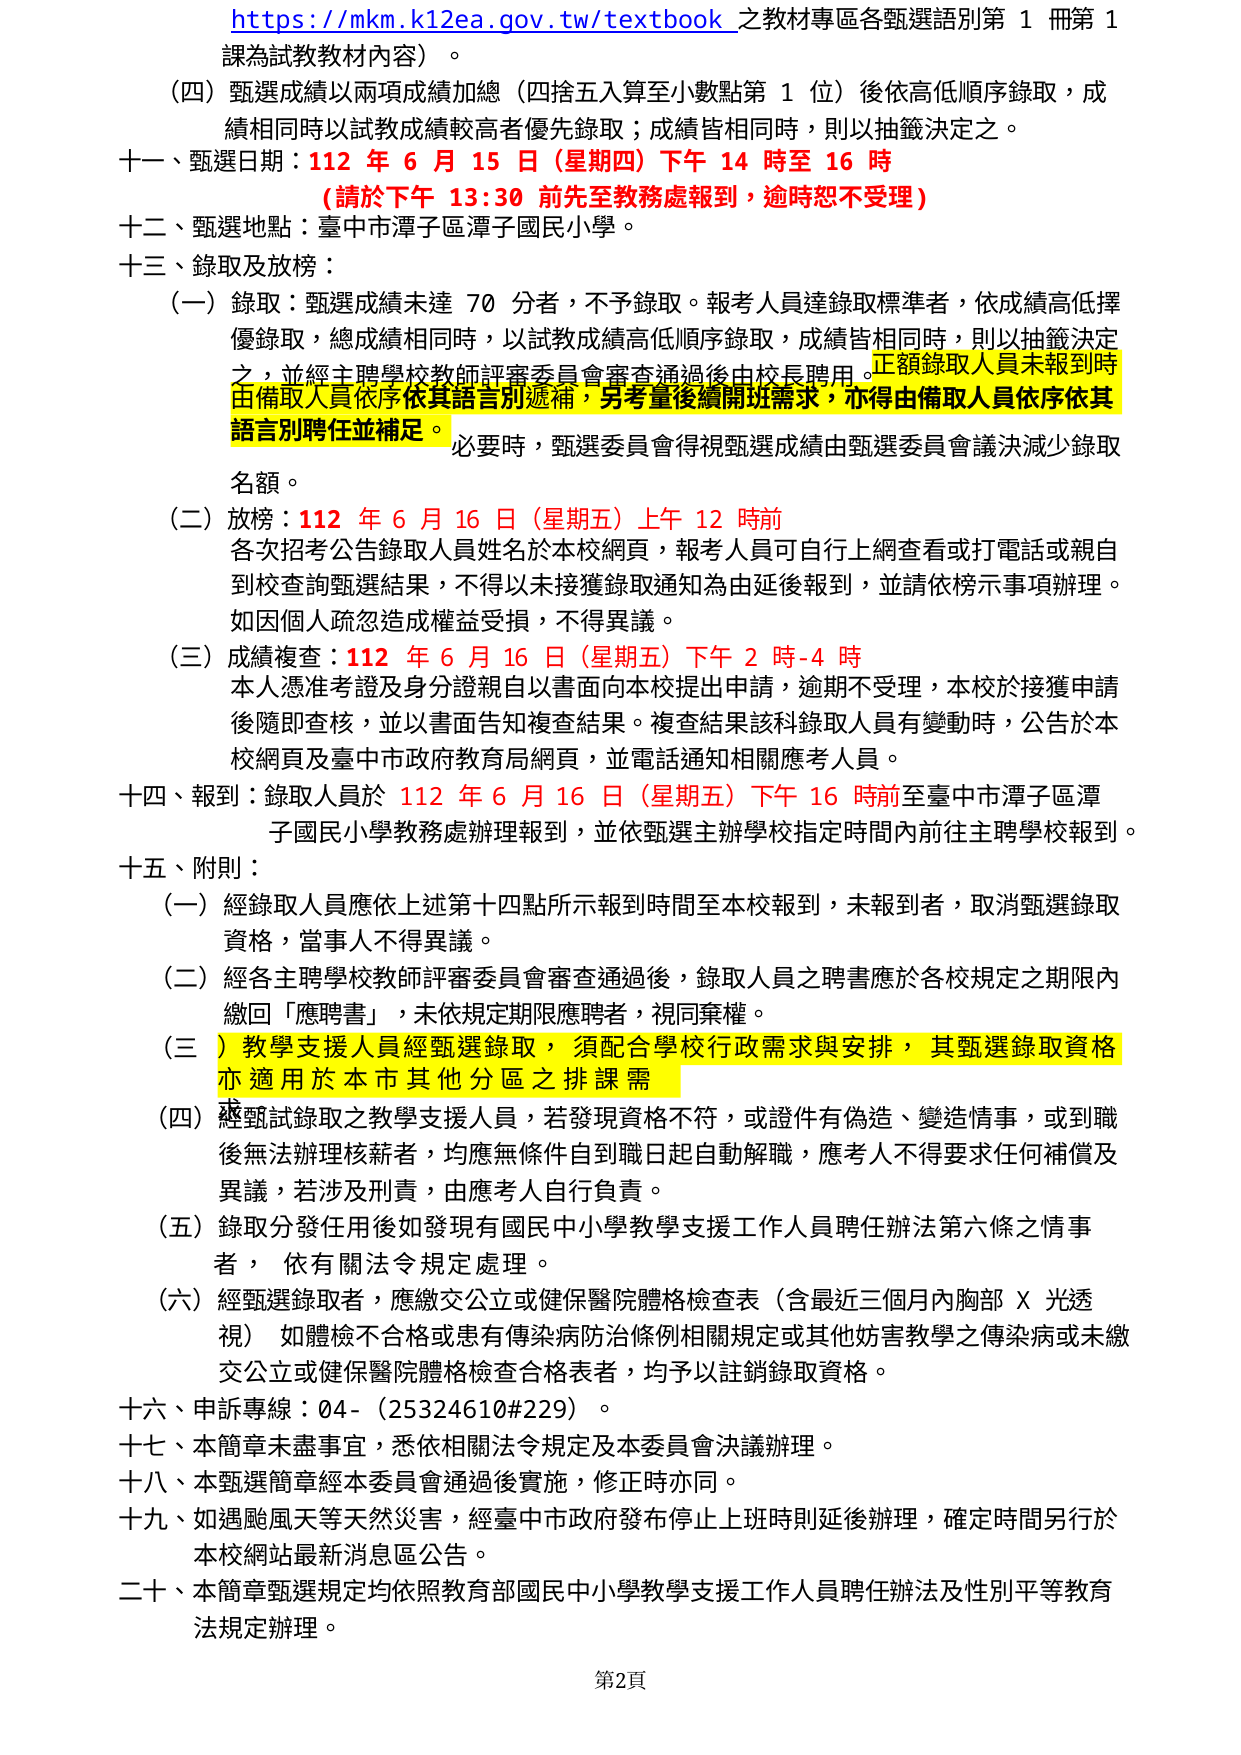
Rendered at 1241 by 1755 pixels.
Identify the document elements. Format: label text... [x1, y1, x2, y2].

text 到校查詢甄選結果，不得以未接獲錄取通知為由延後報到，並請依榜示事項辦理。如因個人疏忽造成權益受損，不得異議。 [231, 565, 1128, 638]
text (請於下午 13:30 前先至教務處報到，逾時恕不受理) [318, 177, 1199, 213]
text 十二、甄選地點：臺中市潭子區潭子國民小學。 [118, 213, 1199, 243]
text （一）經錄取人員應依上述第十四點所示報到時間至本校報到，未報到者，取消甄選錄取資格，當事人不得異議。 [149, 886, 1123, 958]
text 十四、報到：錄取人員於 112 年 6 月 16 日（星期五）下午 16 時前至臺中市潭子區潭子國民小學教務處辦理報到，並依甄選主辦學校指定時間內前往主聘學校報到。 [118, 776, 1119, 849]
text 各次招考公告錄取人員姓名於本校網頁，報考人員可自行上網查看或打電話或親自 [231, 535, 1199, 565]
text （二）經各主聘學校教師評審委員會審查通過後，錄取人員之聘書應於各校規定之期限內繳回「應聘書」，未依規定期限應聘者，視同棄權。 [149, 958, 1123, 1031]
text （四）經甄試錄取之教學支援人員，若發現資格不符，或證件有偽造、變造情事，或到職後無法辦理核薪者，均應無條件自到職日起自動解職，應考人不得要求任何補償及異議，若涉及刑責，由應考人自行負責。 [143, 1098, 1119, 1207]
text 十五、附則： [118, 849, 1199, 885]
text https://mkm.k12ea.gov.tw/textbook 之教材專區各甄選語別第 1 冊第 1 課為試教教材內容）。 [221, 0, 1123, 72]
text 必要時，甄選委員會得視甄選成績由甄選委員會議決減少錄取 [452, 427, 1199, 463]
text 十一、甄選日期：112 年 6 月 15 日（星期四）下午 14 時至 16 時 [118, 145, 1199, 177]
text （五）錄取分發任用後如發現有國民中小學教學支援工作人員聘任辦法第六條之情事者， 依有關法令規定處理。 [143, 1208, 1098, 1280]
text 後隨即查核，並以書面告知複查結果。複查結果該科錄取人員有變動時，公告於本校網頁及臺中市政府教育局網頁，並電話通知相關應考人員。 [231, 703, 1123, 776]
text （六）經甄選錄取者，應繳交公立或健保醫院體格檢查表（含最近三個月內胸部 X 光透視） 如體檢不合格或患有傳染病防治條例相關規定或其他妨害教學之傳染病或未繳交公立或健保醫院體格檢查合格表者，均予以註銷錄取資格。 [143, 1280, 1135, 1389]
text （二）放榜：112 年 6 月 16 日（星期五）上午 12 時前 [156, 500, 1199, 535]
text 二十、本簡章甄選規定均依照教育部國民中小學教學支援工作人員聘任辦法及性別平等教育法規定辦理。 [118, 1572, 1119, 1645]
text 十九、如遇颱風天等天然災害，經臺中市政府發布停止上班時則延後辦理，確定時間另行於本校網站最新消息區公告。 [118, 1499, 1119, 1572]
text （四）甄選成績以兩項成績加總（四捨五入算至小數點第 1 位）後依高低順序錄取，成績相同時以試教成績較高者優先錄取；成績皆相同時，則以抽籤決定之。 [156, 73, 1123, 145]
text （一）錄取：甄選成績未達 70 分者，不予錄取。報考人員達錄取標準者，依成績高低擇優錄取，總成績相同時，以試教成績高低順序錄取，成績皆相同時，則以抽籤決定之，並經主聘學校教師評審委員會審查通過後由校長聘用。 [156, 283, 1123, 393]
text 十七、本簡章未盡事宜，悉依相關法令規定及本委員會決議辦理。十八、本甄選簡章經本委員會通過後實施，修正時亦同。 [118, 1426, 844, 1499]
text 十六、申訴專線：04-（25324610#229）。 [118, 1389, 1199, 1426]
text 名額。 [231, 463, 1199, 500]
text 本人憑准考證及身分證親自以書面向本校提出申請，逾期不受理，本校於接獲申請 [231, 673, 1199, 703]
text （三）成績複查：112 年 6 月 16 日（星期五）下午 2 時-4 時 [156, 638, 1199, 673]
text （三 [149, 1031, 1199, 1063]
text 十三、錄取及放榜： [118, 247, 1199, 283]
